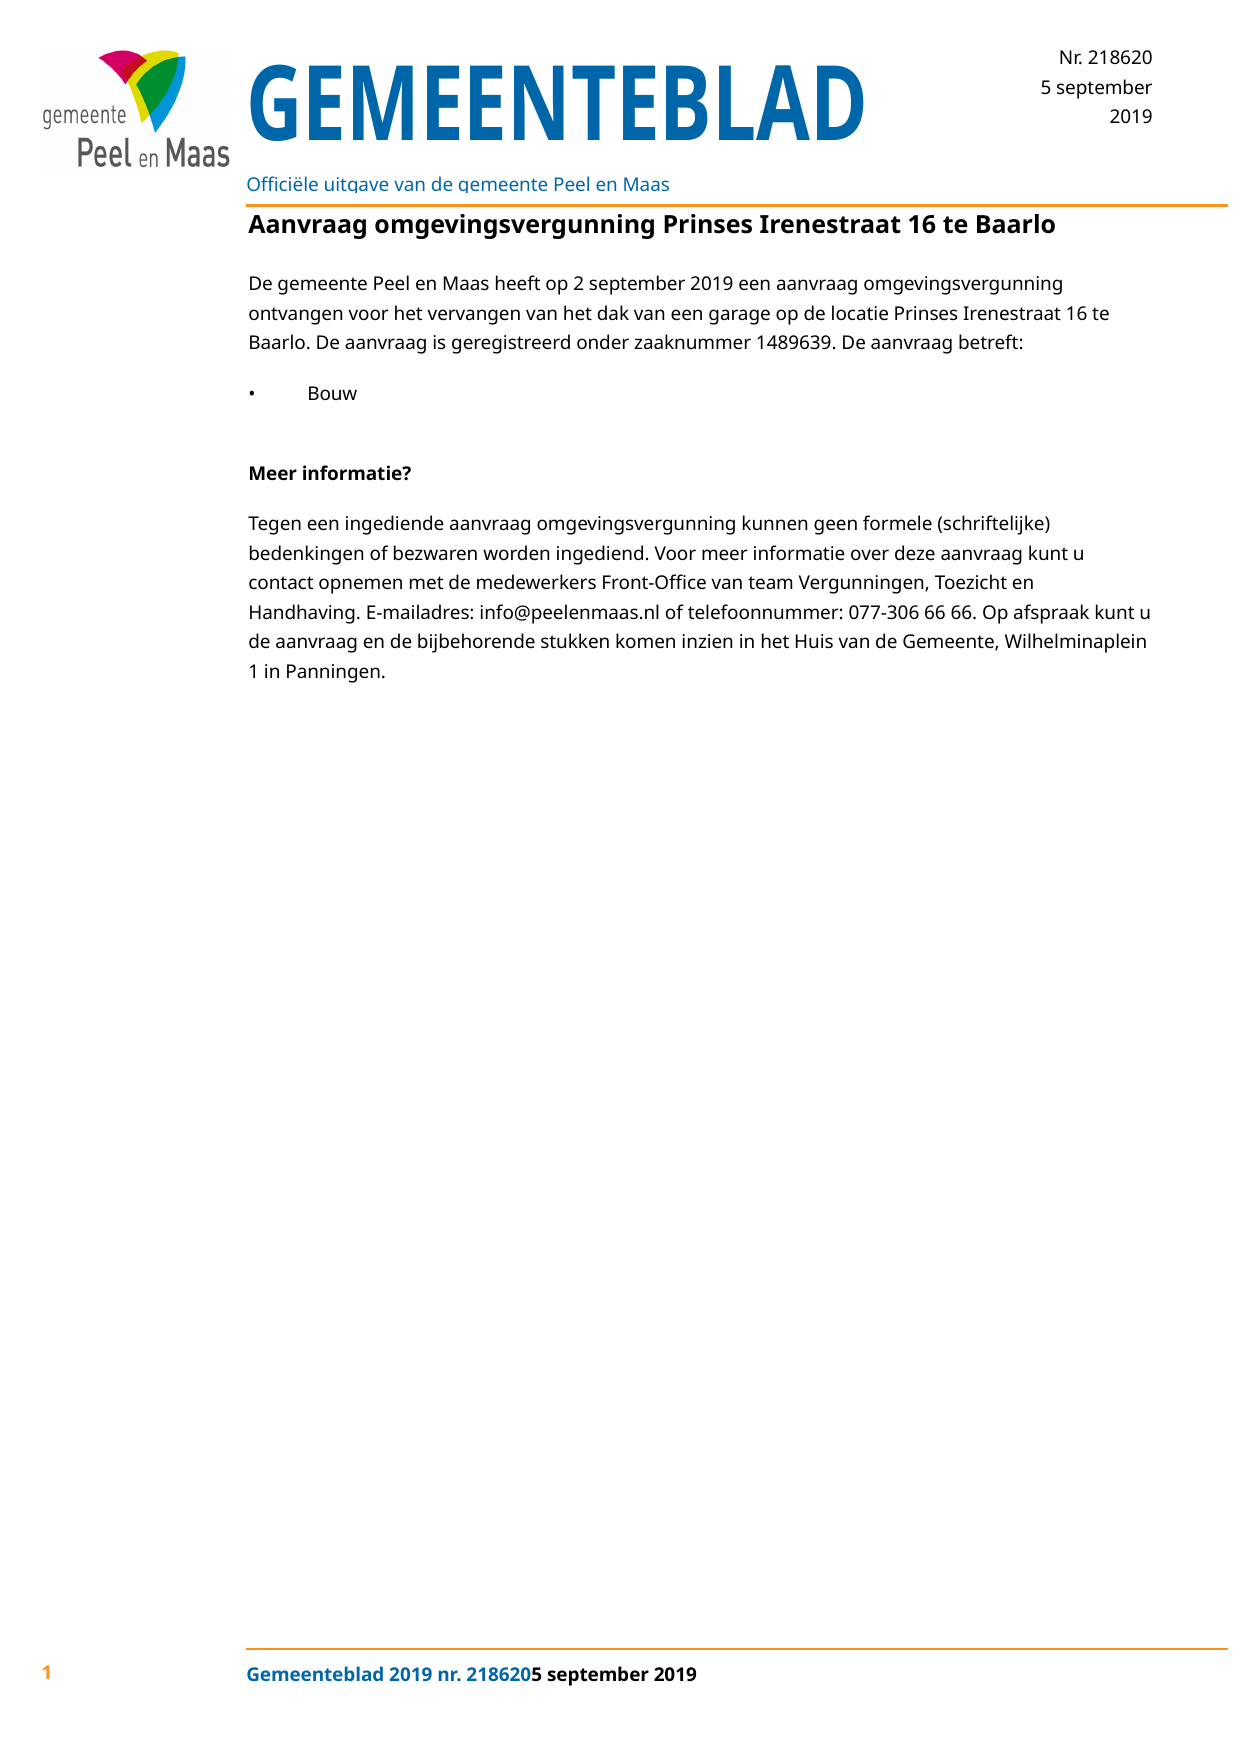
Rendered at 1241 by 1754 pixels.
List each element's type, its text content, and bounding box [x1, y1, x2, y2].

text Meer informatie? [248, 460, 1152, 486]
text Aanvraag omgevingsvergunning Prinses Irenestraat 16 te Baarlo [248, 207, 1152, 241]
text De gemeente Peel en Maas heeft op 2 september 2019 een aanvraag omgevingsvergunning ontvangen voor het vervangen van het dak van een garage op de locatie Prinses Irenestraat 16 te Baarlo. De aanvraag is geregistreerd onder zaaknummer 1489639. De aanvraag betreft: [248, 270, 1152, 355]
picture [41, 47, 231, 172]
text Tegen een ingediende aanvraag omgevingsvergunning kunnen geen formele (schriftelijke) bedenkingen of bezwaren worden ingediend. Voor meer informatie over deze aanvraag kunt u contact opnemen met de medewerkers Front-Office van team Vergunningen, Toezicht en Handhaving. E-mailadres: info@peelenmaas.nl of telefoonnummer: 077-306 66 66. Op afspraak kunt u de aanvraag en de bijbehorende stukken komen inzien in het Huis van de Gemeente, Wilhelminaplein 1 in Panningen. [248, 510, 1152, 684]
list Bouw [248, 380, 1152, 406]
